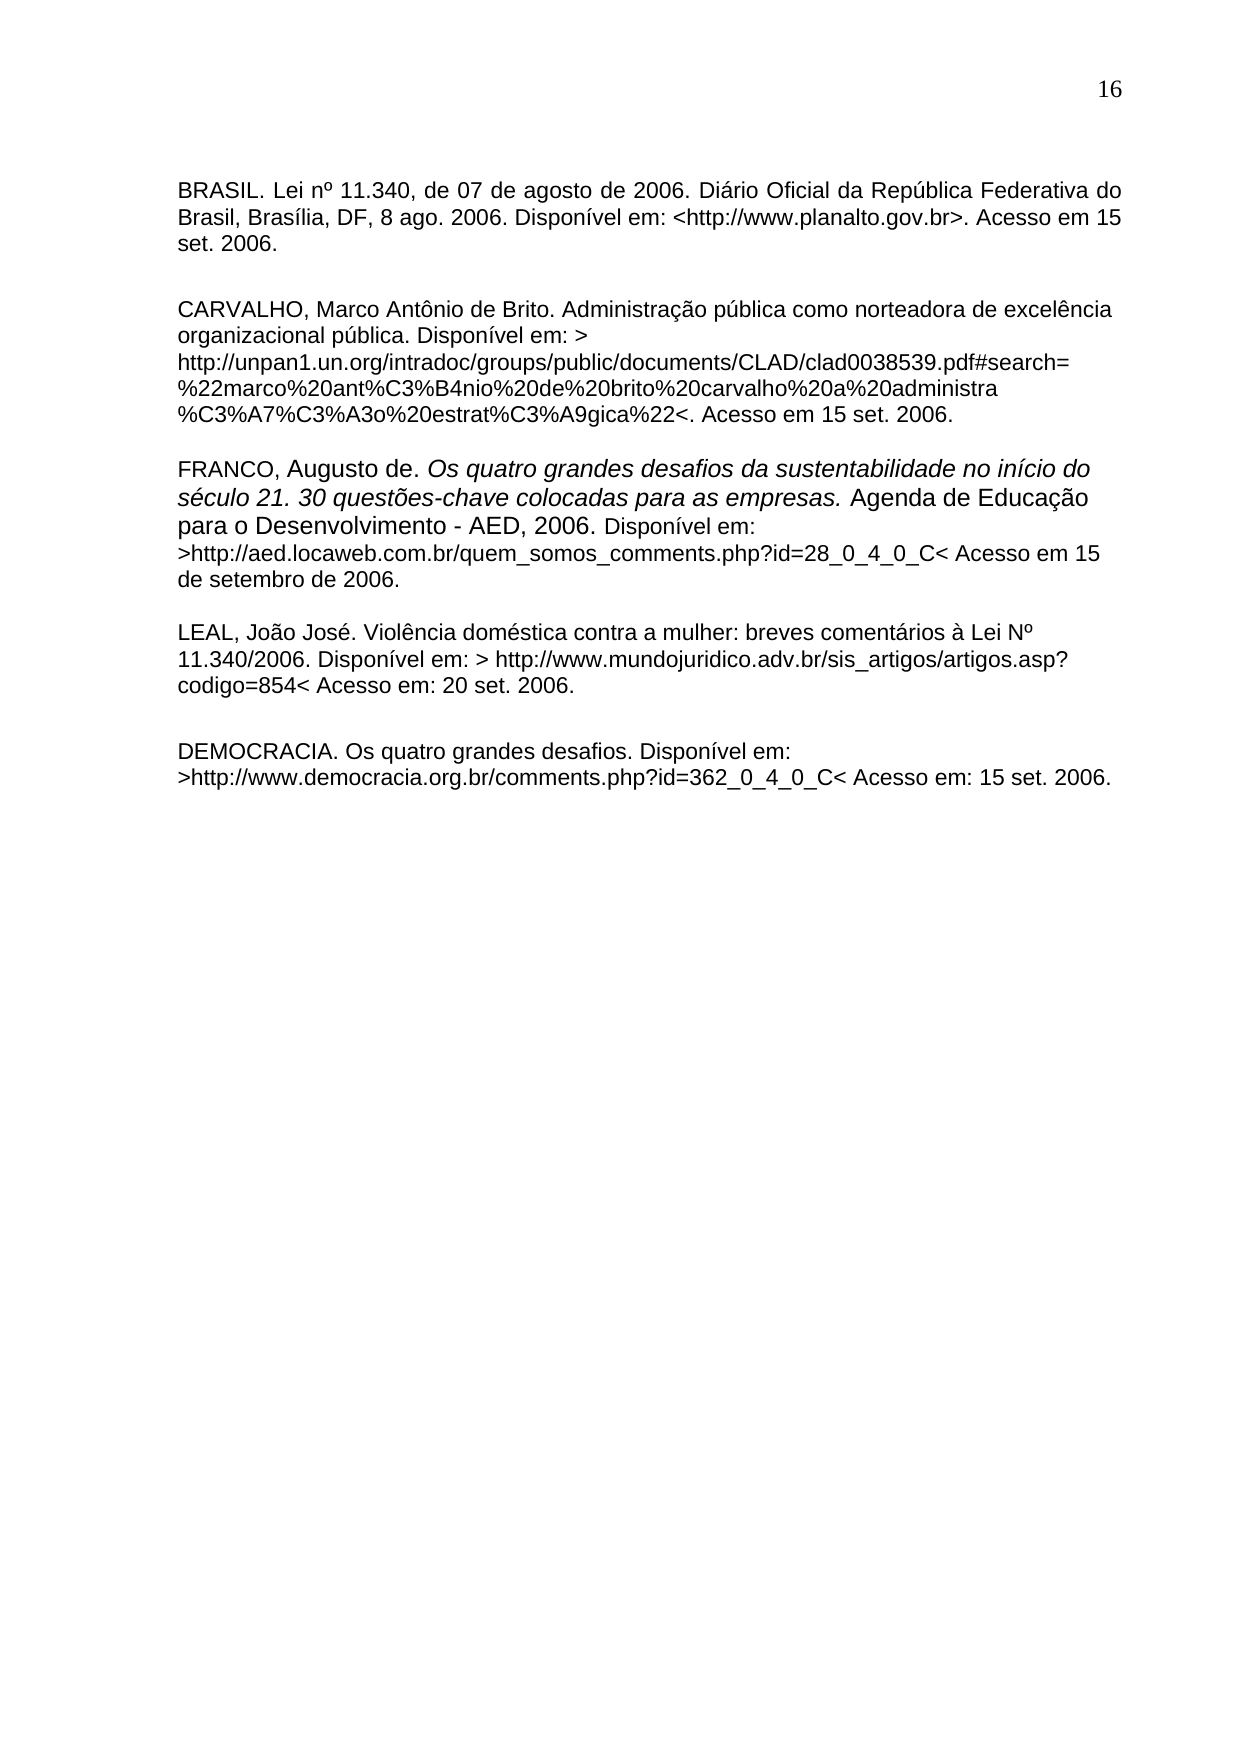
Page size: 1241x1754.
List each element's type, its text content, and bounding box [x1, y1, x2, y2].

text FRANCO, Augusto de. Os quatro grandes desafios da sustentabilidade no início do século 21. 30 questões-chave colocadas para as empresas. Agenda de Educação para o Desenvolvimento - AED, 2006. Disponível em: >http://aed.locaweb.com.br/quem_somos_comments.php?id=28_0_4_0_C< Acesso em 15 de setembro de 2006. [177, 454, 1122, 593]
text LEAL, João José. Violência doméstica contra a mulher: breves comentários à Lei Nº 11.340/2006. Disponível em: > http://www.mundojuridico.adv.br/sis_artigos/artigos.asp?codigo=854< Acesso em: 20 set. 2006. [177, 619, 1122, 698]
text DEMOCRACIA. Os quatro grandes desafios. Disponível em: >http://www.democracia.org.br/comments.php?id=362_0_4_0_C< Acesso em: 15 set. 2006. [177, 738, 1122, 790]
text CARVALHO, Marco Antônio de Brito. Administração pública como norteadora de excelência organizacional pública. Disponível em: > http://unpan1.un.org/intradoc/groups/public/documents/CLAD/clad0038539.pdf#search=%22marco%20ant%C3%B4nio%20de%20brito%20carvalho%20a%20administra%C3%A7%C3%A3o%20estrat%C3%A9gica%22<. Acesso em 15 set. 2006. [177, 296, 1122, 427]
text BRASIL. Lei nº 11.340, de 07 de agosto de 2006. Diário Oficial da República Federativa do Brasil, Brasília, DF, 8 ago. 2006. Disponível em: <http://www.planalto.gov.br>. Acesso em 15 set. 2006. [177, 177, 1122, 256]
